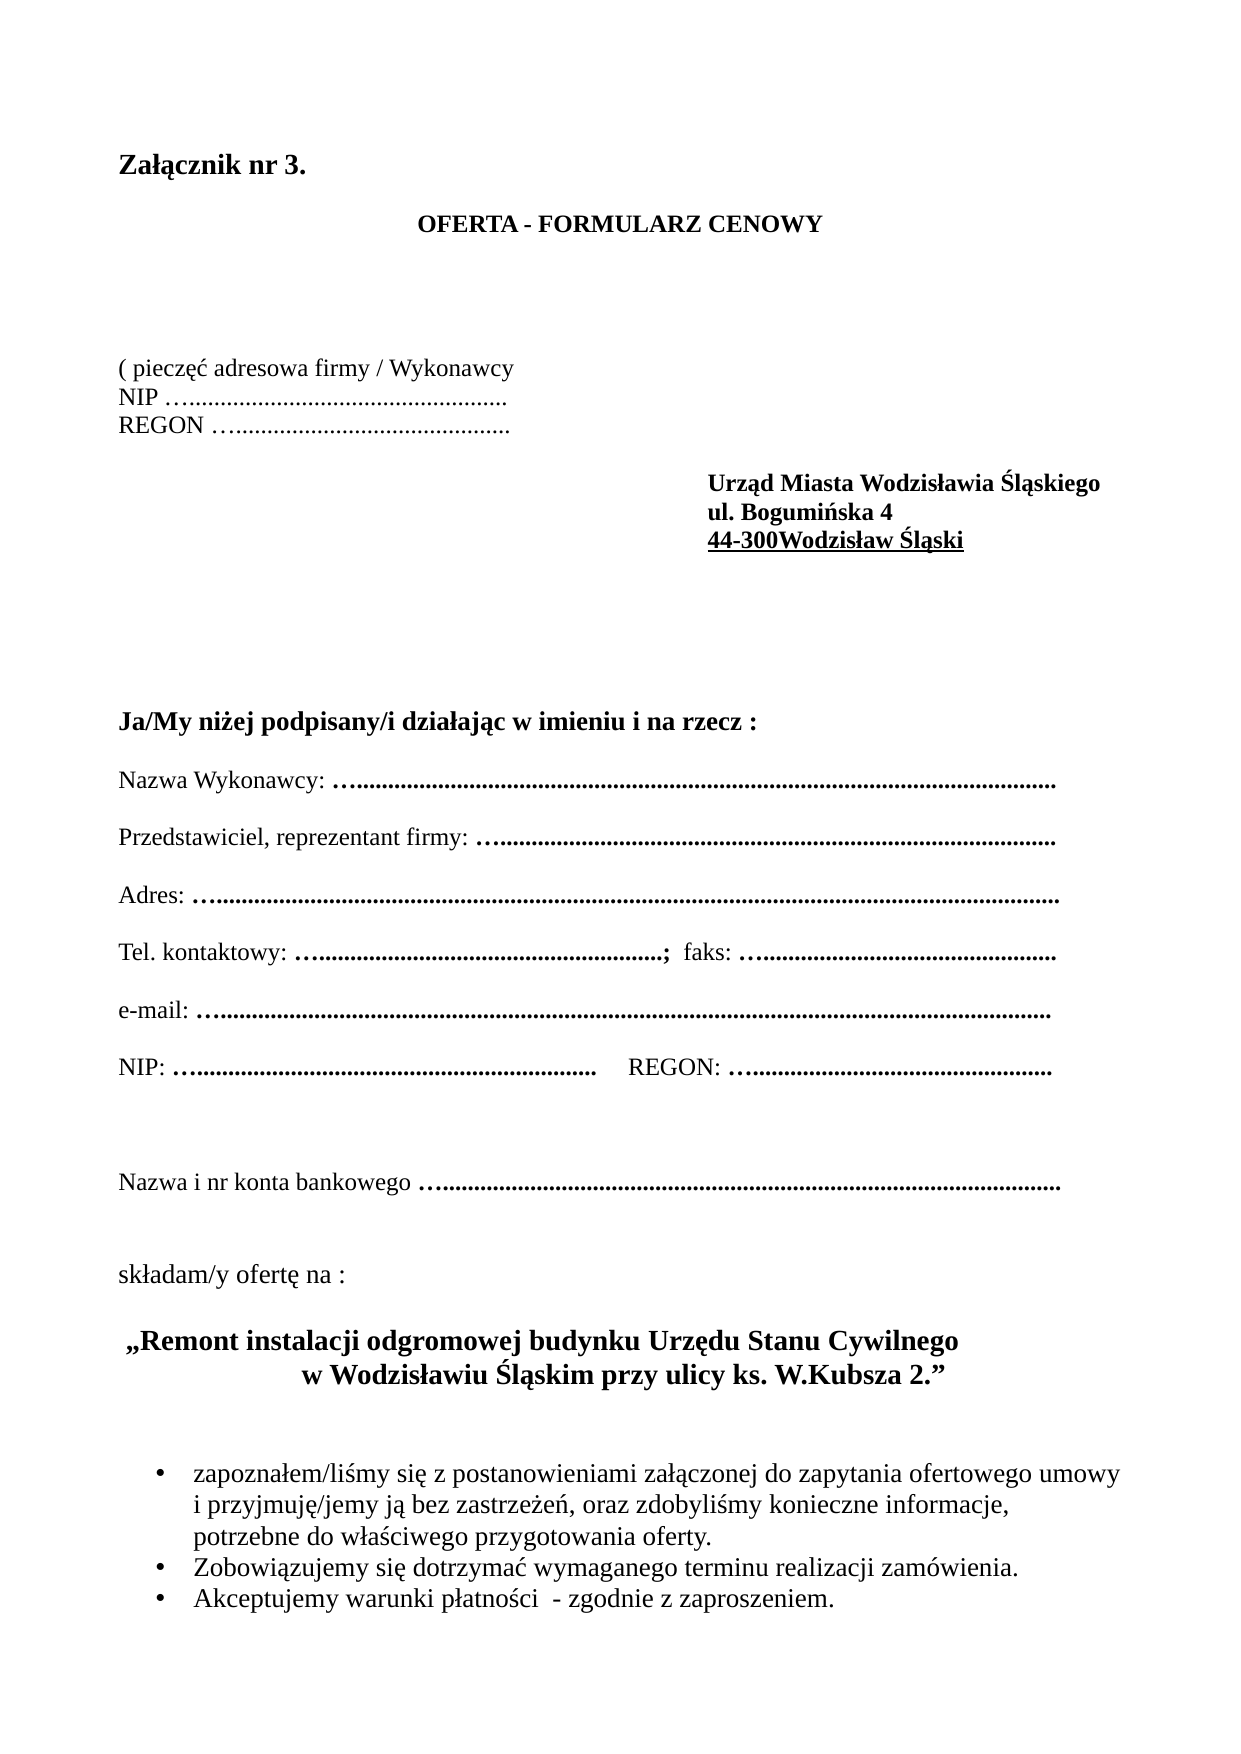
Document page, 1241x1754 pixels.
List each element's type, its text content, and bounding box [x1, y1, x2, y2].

text Przedstawiciel, reprezentant firmy: …......................................................................................... [118, 822, 1122, 851]
text OFERTA - FORMULARZ CENOWY [118, 209, 1122, 238]
text ul. Bogumińska 4 [118, 497, 1122, 525]
text NIP …................................................... [118, 382, 1122, 410]
text e-mail: …..................................................................................................................................... [118, 995, 1122, 1024]
text 44-300Wodzisław Śląski [118, 525, 1122, 554]
text NIP: …................................................................ REGON: …................................................ [118, 1052, 1122, 1081]
text Tel. kontaktowy: ….......................................................; faks: …............................................... [118, 937, 1122, 966]
text w Wodzisławiu Śląskim przy ulicy ks. W.Kubsza 2.” [118, 1357, 1122, 1390]
text Nazwa i nr konta bankowego …................................................................................................... [118, 1167, 1122, 1196]
text Ja/My niżej podpisany/i działając w imieniu i na rzecz : [118, 705, 1122, 736]
text Urząd Miasta Wodzisławia Śląskiego [118, 468, 1122, 497]
text Nazwa Wykonawcy: …................................................................................................................ [118, 765, 1122, 794]
list Zobowiązujemy się dotrzymać wymaganego terminu realizacji zamówienia. [156, 1551, 1122, 1582]
text Adres: …....................................................................................................................................... [118, 880, 1122, 909]
text „Remont instalacji odgromowej budynku Urzędu Stanu Cywilnego [118, 1323, 1122, 1357]
text Załącznik nr 3. [118, 147, 1122, 180]
list Akceptujemy warunki płatności - zgodnie z zaproszeniem. [156, 1582, 1122, 1613]
text REGON …............................................ [118, 410, 1122, 439]
text ( pieczęć adresowa firmy / Wykonawcy [118, 353, 1122, 382]
list zapoznałem/liśmy się z postanowieniami załączonej do zapytania ofertowego umowy [156, 1457, 1122, 1489]
text składam/y ofertę na : [118, 1258, 1122, 1290]
list i przyjmuję/jemy ją bez zastrzeżeń, oraz zdobyliśmy konieczne informacje, potrzebne do właściwego przygotowania oferty. [156, 1489, 1122, 1551]
